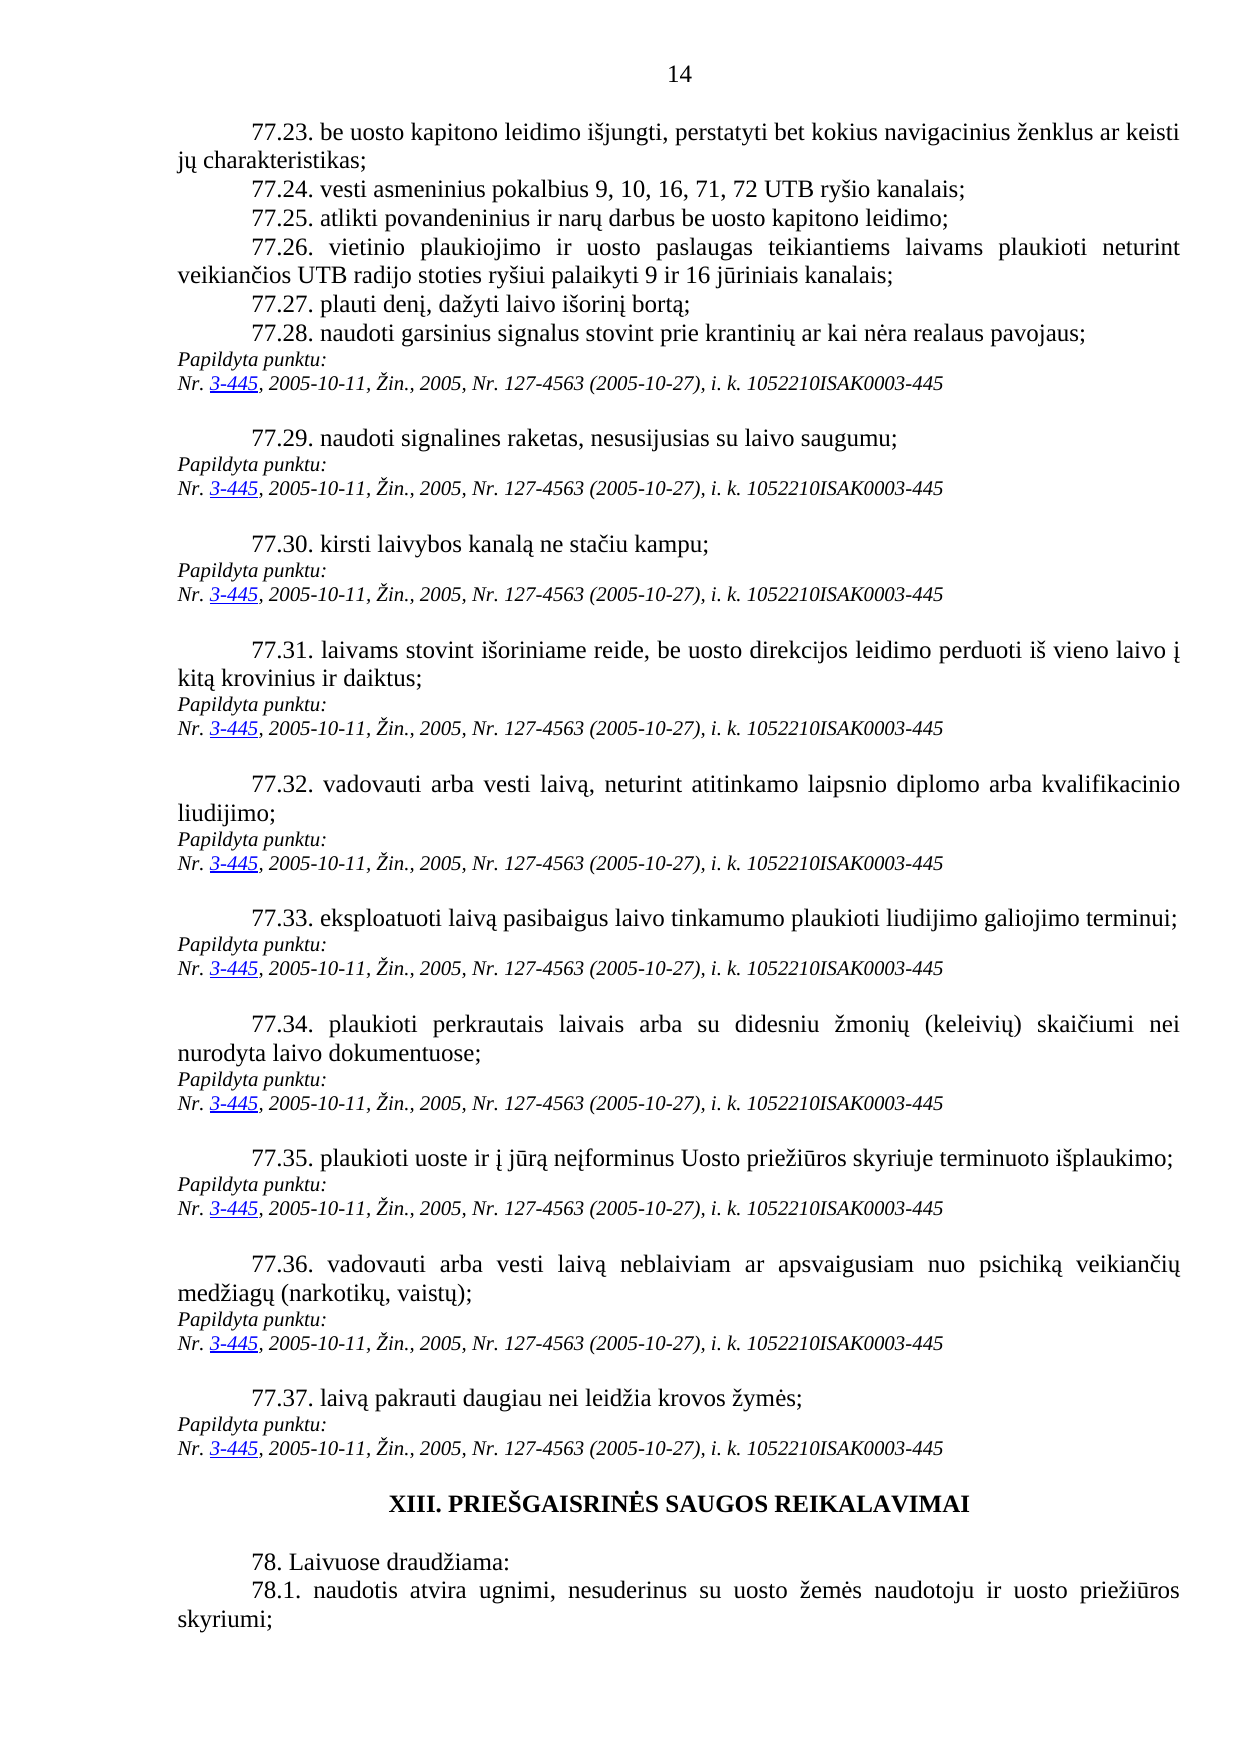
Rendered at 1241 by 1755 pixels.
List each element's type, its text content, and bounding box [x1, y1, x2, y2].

text Papildyta punktu: [177, 827, 1181, 851]
text 77.35. plaukioti uoste ir į jūrą neįforminus Uosto priežiūros skyriuje terminuoto išplaukimo; [177, 1143, 1181, 1172]
text 78.1. naudotis atvira ugnimi, nesuderinus su uosto žemės naudotoju ir uosto priežiūros skyriumi; [177, 1575, 1181, 1633]
text Papildyta punktu: [177, 347, 1181, 371]
text 77.29. naudoti signalines raketas, nesusijusias su laivo saugumu; [177, 423, 1181, 452]
text 77.27. plauti denį, dažyti laivo išorinį bortą; [177, 289, 1181, 318]
text Papildyta punktu: [177, 692, 1181, 716]
text Nr. 3-445, 2005-10-11, Žin., 2005, Nr. 127-4563 (2005-10-27), i. k. 1052210ISAK0003-445 [177, 716, 1181, 740]
text 77.30. kirsti laivybos kanalą ne stačiu kampu; [177, 529, 1181, 558]
text Nr. 3-445, 2005-10-11, Žin., 2005, Nr. 127-4563 (2005-10-27), i. k. 1052210ISAK0003-445 [177, 371, 1181, 395]
text Papildyta punktu: [177, 1307, 1181, 1331]
text Nr. 3-445, 2005-10-11, Žin., 2005, Nr. 127-4563 (2005-10-27), i. k. 1052210ISAK0003-445 [177, 1091, 1181, 1115]
text Nr. 3-445, 2005-10-11, Žin., 2005, Nr. 127-4563 (2005-10-27), i. k. 1052210ISAK0003-445 [177, 476, 1181, 500]
text Papildyta punktu: [177, 452, 1181, 476]
text 77.26. vietinio plaukiojimo ir uosto paslaugas teikiantiems laivams plaukioti neturint veikiančios UTB radijo stoties ryšiui palaikyti 9 ir 16 jūriniais kanalais; [177, 232, 1181, 289]
text Papildyta punktu: [177, 558, 1181, 582]
text Nr. 3-445, 2005-10-11, Žin., 2005, Nr. 127-4563 (2005-10-27), i. k. 1052210ISAK0003-445 [177, 1436, 1181, 1460]
text 77.25. atlikti povandeninius ir narų darbus be uosto kapitono leidimo; [177, 203, 1181, 232]
text Nr. 3-445, 2005-10-11, Žin., 2005, Nr. 127-4563 (2005-10-27), i. k. 1052210ISAK0003-445 [177, 1331, 1181, 1355]
text Papildyta punktu: [177, 1067, 1181, 1091]
text Papildyta punktu: [177, 1412, 1181, 1436]
text Nr. 3-445, 2005-10-11, Žin., 2005, Nr. 127-4563 (2005-10-27), i. k. 1052210ISAK0003-445 [177, 582, 1181, 606]
text 77.37. laivą pakrauti daugiau nei leidžia krovos žymės; [177, 1383, 1181, 1412]
text 78. Laivuose draudžiama: [177, 1547, 1181, 1575]
text Nr. 3-445, 2005-10-11, Žin., 2005, Nr. 127-4563 (2005-10-27), i. k. 1052210ISAK0003-445 [177, 1196, 1181, 1220]
text Nr. 3-445, 2005-10-11, Žin., 2005, Nr. 127-4563 (2005-10-27), i. k. 1052210ISAK0003-445 [177, 851, 1181, 875]
text 77.36. vadovauti arba vesti laivą neblaiviam ar apsvaigusiam nuo psichiką veikiančių medžiagų (narkotikų, vaistų); [177, 1249, 1181, 1307]
text Nr. 3-445, 2005-10-11, Žin., 2005, Nr. 127-4563 (2005-10-27), i. k. 1052210ISAK0003-445 [177, 956, 1181, 980]
text Papildyta punktu: [177, 932, 1181, 956]
text XIII. PRIEŠGAISRINĖS SAUGOS REIKALAVIMAI [177, 1489, 1181, 1518]
text 77.34. plaukioti perkrautais laivais arba su didesniu žmonių (keleivių) skaičiumi nei nurodyta laivo dokumentuose; [177, 1009, 1181, 1067]
text 77.32. vadovauti arba vesti laivą, neturint atitinkamo laipsnio diplomo arba kvalifikacinio liudijimo; [177, 769, 1181, 827]
text 77.33. eksploatuoti laivą pasibaigus laivo tinkamumo plaukioti liudijimo galiojimo terminui; [177, 903, 1181, 932]
text 77.28. naudoti garsinius signalus stovint prie krantinių ar kai nėra realaus pavojaus; [177, 318, 1181, 347]
text 77.31. laivams stovint išoriniame reide, be uosto direkcijos leidimo perduoti iš vieno laivo į kitą krovinius ir daiktus; [177, 635, 1181, 692]
text Papildyta punktu: [177, 1172, 1181, 1196]
text 77.23. be uosto kapitono leidimo išjungti, perstatyti bet kokius navigacinius ženklus ar keisti jų charakteristikas; [177, 117, 1181, 174]
text 77.24. vesti asmeninius pokalbius 9, 10, 16, 71, 72 UTB ryšio kanalais; [177, 174, 1181, 203]
